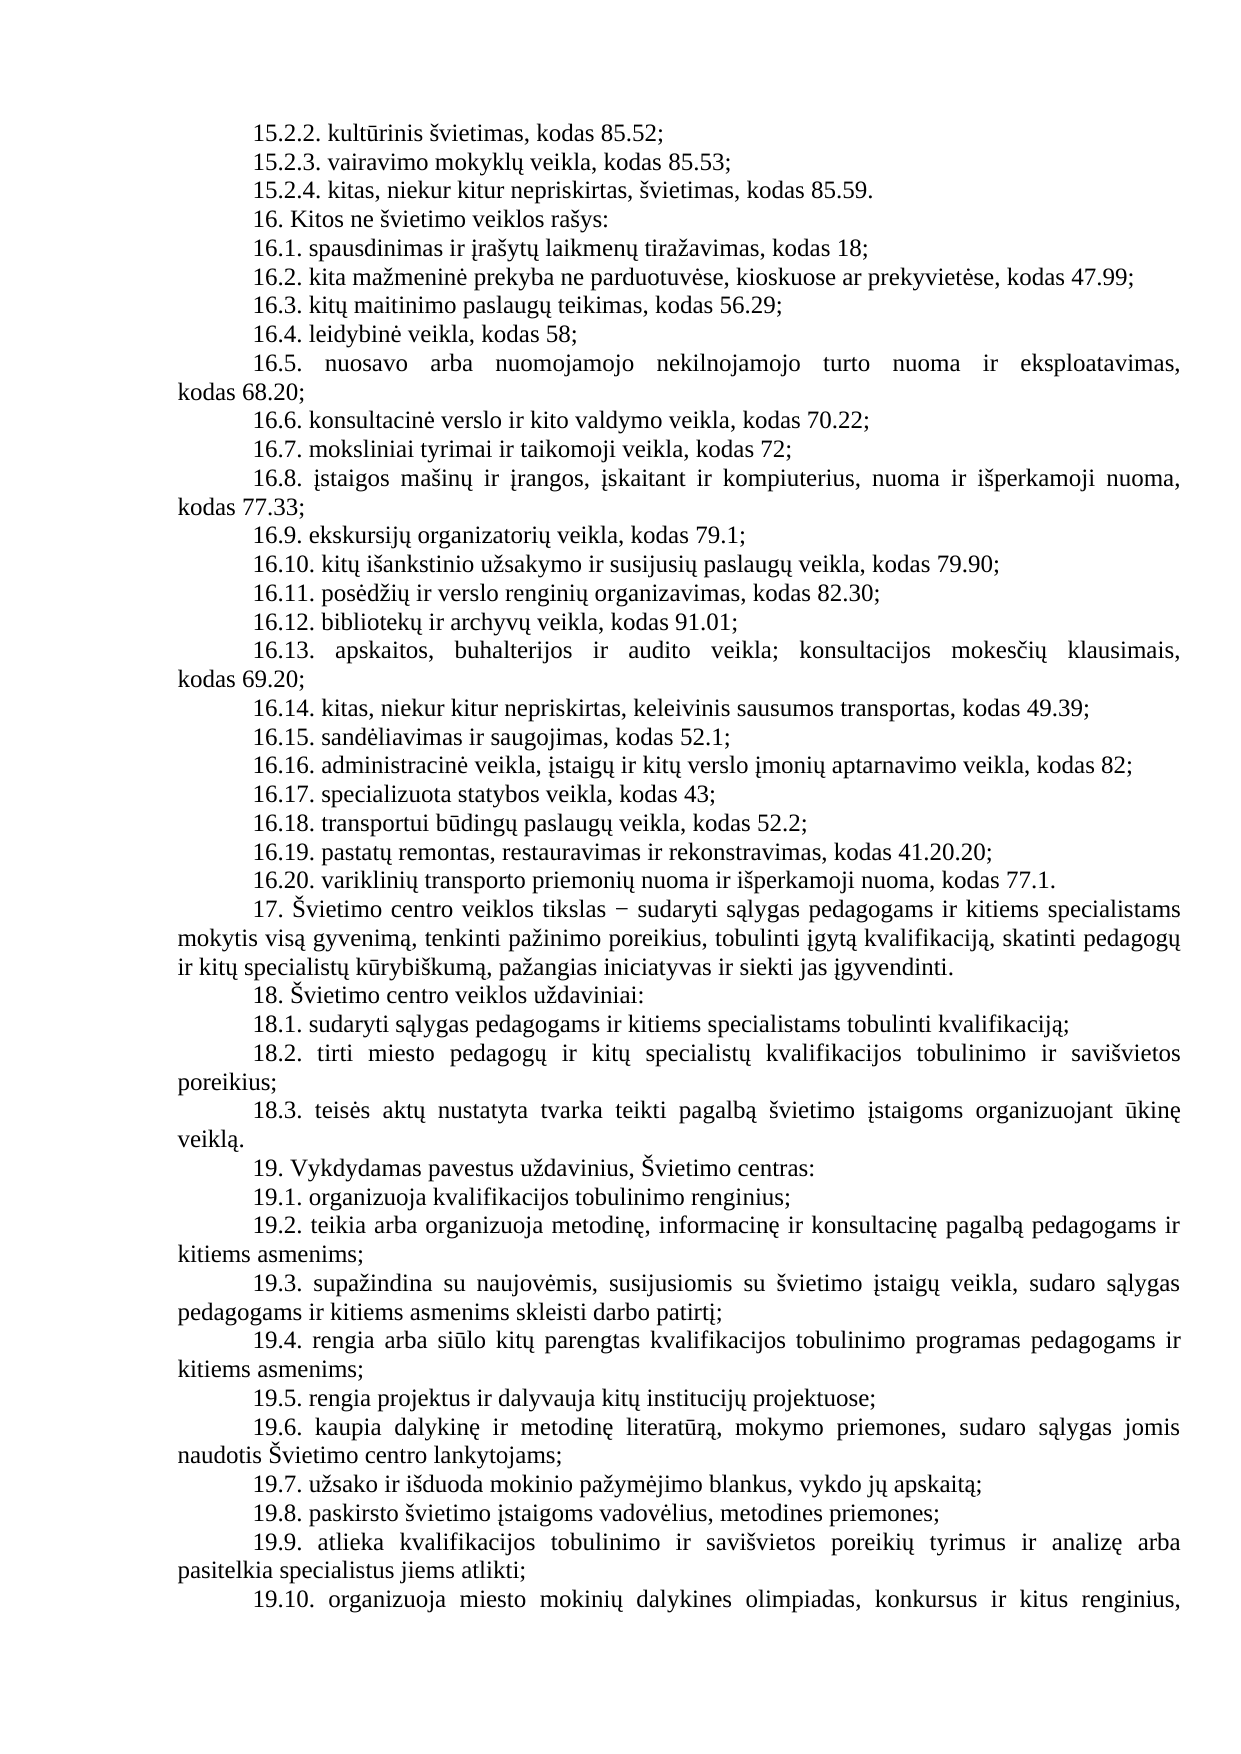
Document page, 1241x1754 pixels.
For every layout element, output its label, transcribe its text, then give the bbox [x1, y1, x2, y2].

text 16.11. posėdžių ir verslo renginių organizavimas, kodas 82.30; [177, 578, 1181, 607]
text 16.3. kitų maitinimo paslaugų teikimas, kodas 56.29; [177, 291, 1181, 319]
text 16.6. konsultacinė verslo ir kito valdymo veikla, kodas 70.22; [177, 406, 1181, 434]
text 19.2. teikia arba organizuoja metodinę, informacinę ir konsultacinę pagalbą pedagogams ir kitiems asmenims; [177, 1211, 1181, 1268]
text 19.7. užsako ir išduoda mokinio pažymėjimo blankus, vykdo jų apskaitą; [177, 1469, 1181, 1498]
text 16.9. ekskursijų organizatorių veikla, kodas 79.1; [177, 521, 1181, 549]
text 19.6. kaupia dalykinę ir metodinę literatūrą, mokymo priemones, sudaro sąlygas jomis naudotis Švietimo centro lankytojams; [177, 1412, 1181, 1469]
text 17. Švietimo centro veiklos tikslas − sudaryti sąlygas pedagogams ir kitiems specialistams mokytis visą gyvenimą, tenkinti pažinimo poreikius, tobulinti įgytą kvalifikaciją, skatinti pedagogų ir kitų specialistų kūrybiškumą, pažangias iniciatyvas ir siekti jas įgyvendinti. [177, 894, 1181, 981]
text 16.2. kita mažmeninė prekyba ne parduotuvėse, kioskuose ar prekyvietėse, kodas 47.99; [177, 262, 1181, 291]
text 19.8. paskirsto švietimo įstaigoms vadovėlius, metodines priemones; [177, 1498, 1181, 1527]
text 15.2.4. kitas, niekur kitur nepriskirtas, švietimas, kodas 85.59. [177, 176, 1181, 204]
text 18.3. teisės aktų nustatyta tvarka teikti pagalbą švietimo įstaigoms organizuojant ūkinę veiklą. [177, 1096, 1181, 1153]
text 16.7. moksliniai tyrimai ir taikomoji veikla, kodas 72; [177, 434, 1181, 463]
text 16. Kitos ne švietimo veiklos rašys: [177, 204, 1181, 233]
text 16.19. pastatų remontas, restauravimas ir rekonstravimas, kodas 41.20.20; [177, 837, 1181, 866]
text 19. Vykdydamas pavestus uždavinius, Švietimo centras: [177, 1153, 1181, 1182]
text 15.2.2. kultūrinis švietimas, kodas 85.52; [177, 118, 1181, 147]
text 16.12. bibliotekų ir archyvų veikla, kodas 91.01; [177, 607, 1181, 636]
text 16.17. specializuota statybos veikla, kodas 43; [177, 779, 1181, 808]
text 19.5. rengia projektus ir dalyvauja kitų institucijų projektuose; [177, 1383, 1181, 1412]
text 15.2.3. vairavimo mokyklų veikla, kodas 85.53; [177, 147, 1181, 176]
text 16.13. apskaitos, buhalterijos ir audito veikla; konsultacijos mokesčių klausimais, kodas 69.20; [177, 636, 1181, 693]
text 16.20. variklinių transporto priemonių nuoma ir išperkamoji nuoma, kodas 77.1. [177, 866, 1181, 894]
text 16.10. kitų išankstinio užsakymo ir susijusių paslaugų veikla, kodas 79.90; [177, 549, 1181, 578]
text 19.9. atlieka kvalifikacijos tobulinimo ir savišvietos poreikių tyrimus ir analizę arba pasitelkia specialistus jiems atlikti; [177, 1527, 1181, 1584]
text 16.1. spausdinimas ir įrašytų laikmenų tiražavimas, kodas 18; [177, 233, 1181, 262]
text 16.14. kitas, niekur kitur nepriskirtas, keleivinis sausumos transportas, kodas 49.39; [177, 693, 1181, 722]
text 16.8. įstaigos mašinų ir įrangos, įskaitant ir kompiuterius, nuoma ir išperkamoji nuoma, kodas 77.33; [177, 463, 1181, 521]
text 18.1. sudaryti sąlygas pedagogams ir kitiems specialistams tobulinti kvalifikaciją; [177, 1009, 1181, 1038]
text 19.1. organizuoja kvalifikacijos tobulinimo renginius; [177, 1182, 1181, 1211]
text 16.15. sandėliavimas ir saugojimas, kodas 52.1; [177, 722, 1181, 751]
text 19.4. rengia arba siūlo kitų parengtas kvalifikacijos tobulinimo programas pedagogams ir kitiems asmenims; [177, 1326, 1181, 1383]
text 19.10. organizuoja miesto mokinių dalykines olimpiadas, konkursus ir kitus renginius, [177, 1584, 1181, 1613]
text 18.2. tirti miesto pedagogų ir kitų specialistų kvalifikacijos tobulinimo ir savišvietos poreikius; [177, 1038, 1181, 1096]
text 16.5. nuosavo arba nuomojamojo nekilnojamojo turto nuoma ir eksploatavimas, kodas 68.20; [177, 348, 1181, 406]
text 16.4. leidybinė veikla, kodas 58; [177, 319, 1181, 348]
text 16.16. administracinė veikla, įstaigų ir kitų verslo įmonių aptarnavimo veikla, kodas 82; [177, 751, 1181, 779]
text 18. Švietimo centro veiklos uždaviniai: [177, 981, 1181, 1009]
text 19.3. supažindina su naujovėmis, susijusiomis su švietimo įstaigų veikla, sudaro sąlygas pedagogams ir kitiems asmenims skleisti darbo patirtį; [177, 1268, 1181, 1326]
text 16.18. transportui būdingų paslaugų veikla, kodas 52.2; [177, 808, 1181, 837]
